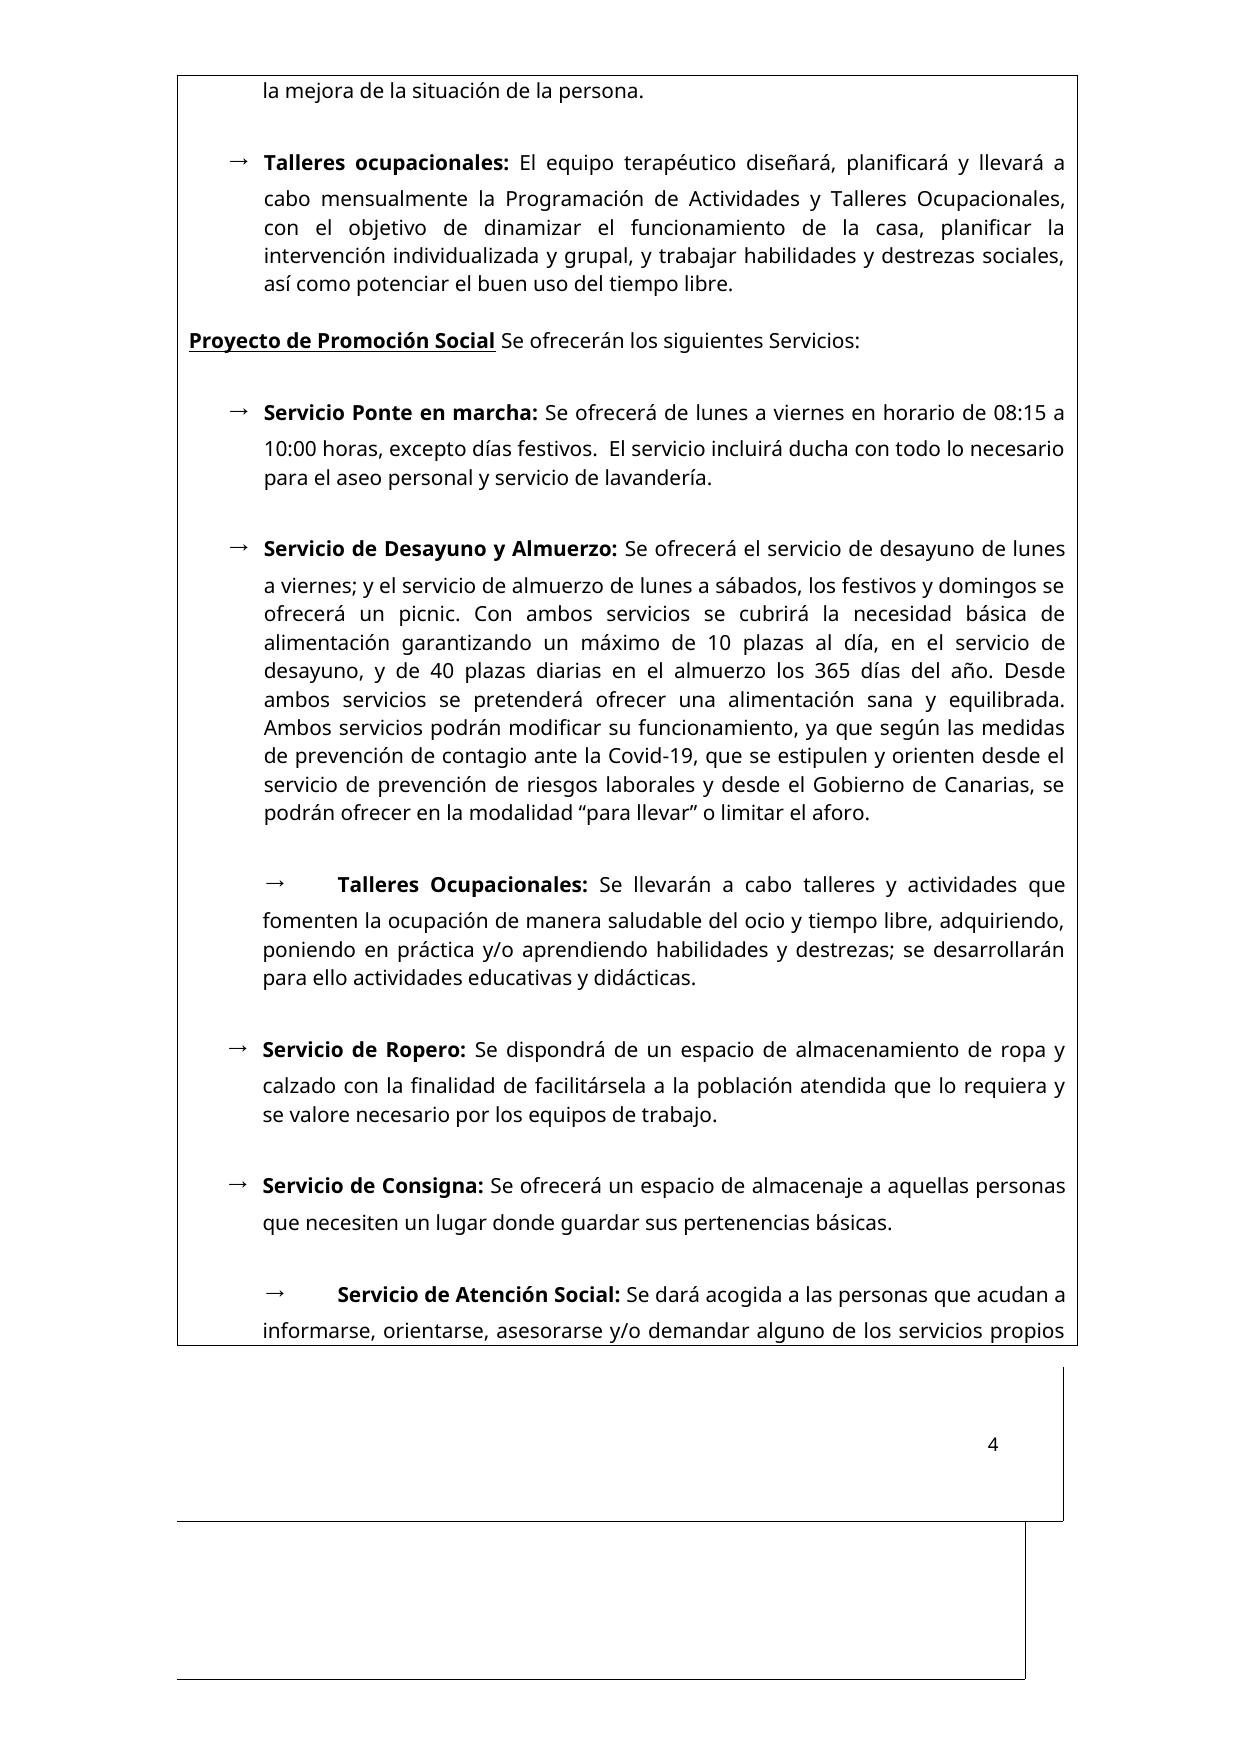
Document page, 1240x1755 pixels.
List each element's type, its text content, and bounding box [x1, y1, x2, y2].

table_header la mejora de la situación de la persona. Talleres ocupacionales: El equipo terapéutico diseñará, planificará y llevará a cabo mensualmente la Programación de Actividades y Talleres Ocupacionales, con el objetivo de dinamizar el funcionamiento de la casa, planificar la intervención individualizada y grupal, y trabajar habilidades y destrezas sociales, así como potenciar el buen uso del tiempo libre. Proyecto de Promoción Social Se ofrecerán los siguientes Servicios: Servicio Ponte en marcha: Se ofrecerá de lunes a viernes en horario de 08:15 a 10:00 horas, excepto días festivos. El servicio incluirá ducha con todo lo necesario para el aseo personal y servicio de lavandería. Servicio de Desayuno y Almuerzo: Se ofrecerá el servicio de desayuno de lunes a viernes; y el servicio de almuerzo de lunes a sábados, los festivos y domingos se ofrecerá un picnic. Con ambos servicios se cubrirá la necesidad básica de alimentación garantizando un máximo de 10 plazas al día, en el servicio de desayuno, y de 40 plazas diarias en el almuerzo los 365 días del año. Desde ambos servicios se pretenderá ofrecer una alimentación sana y equilibrada. Ambos servicios podrán modificar su funcionamiento, ya que según las medidas de prevención de contagio ante la Covid-19, que se estipulen y orienten desde el servicio de prevención de riesgos laborales y desde el Gobierno de Canarias, se podrán ofrecer en la modalidad “para llevar” o limitar el aforo. Talleres Ocupacionales: Se llevarán a cabo talleres y actividades que fomenten la ocupación de manera saludable del ocio y tiempo libre, adquiriendo, poniendo en práctica y/o aprendiendo habilidades y destrezas; se desarrollarán para ello actividades educativas y didácticas. Servicio de Ropero: Se dispondrá de un espacio de almacenamiento de ropa y calzado con la finalidad de facilitársela a la población atendida que lo requiera y se valore necesario por los equipos de trabajo. Servicio de Consigna: Se ofrecerá un espacio de almacenaje a aquellas personas que necesiten un lugar donde guardar sus pertenencias básicas. Servicio de Atención Social: Se dará acogida a las personas que acudan a informarse, orientarse, asesorarse y/o demandar alguno de los servicios propios [178, 76, 1077, 1345]
